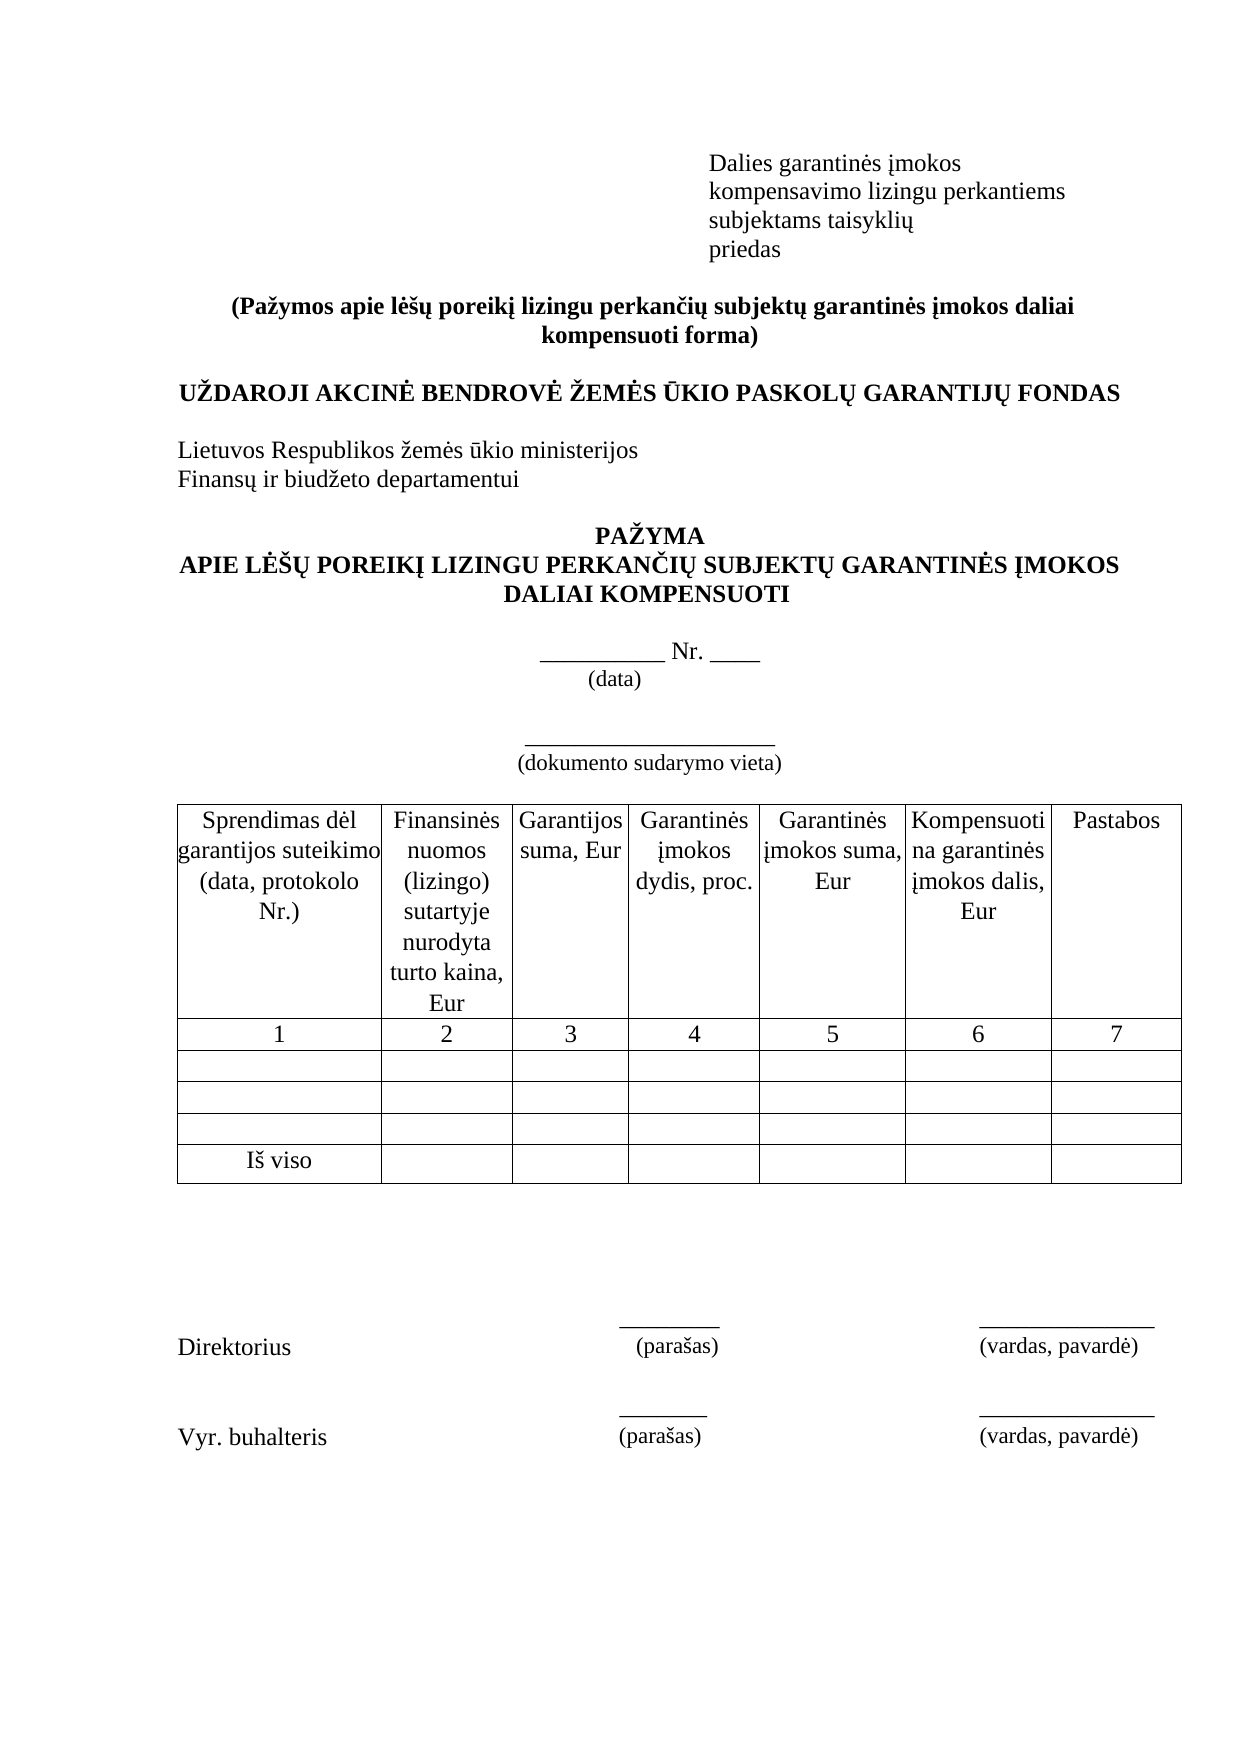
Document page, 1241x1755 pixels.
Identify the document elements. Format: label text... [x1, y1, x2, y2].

table_cell 5 [760, 1019, 905, 1049]
table_header Garantijos suma, Eur [513, 805, 628, 1018]
table_cell [493, 1422, 613, 1452]
table_header Garantinės įmokos dydis, proc. [629, 805, 759, 1018]
table_cell [432, 1302, 613, 1332]
table_cell Vyr. buhalteris [177, 1422, 492, 1452]
table_cell [177, 1302, 432, 1332]
table_cell ______________ [979, 1302, 1182, 1332]
text PAŽYMA [177, 521, 1122, 550]
table_cell [629, 1051, 759, 1081]
text (dokumento sudarymo vieta) [177, 749, 1122, 775]
text __________ Nr. ____ [177, 636, 1122, 665]
table_cell [1052, 1051, 1181, 1081]
table_header [787, 1241, 979, 1302]
table_cell 1 [178, 1019, 381, 1049]
table_cell [787, 1332, 979, 1363]
text (data) [447, 665, 1122, 691]
table_cell Direktorius [177, 1332, 432, 1363]
text (Pažymos apie lėšų poreikį lizingu perkančių subjektų garantinės įmokos daliai kompensuoti forma) [177, 291, 1122, 349]
table_cell [382, 1114, 512, 1144]
table_cell [760, 1145, 905, 1182]
table_cell [760, 1051, 905, 1081]
table_cell [906, 1051, 1051, 1081]
table_cell [178, 1114, 381, 1144]
table_header Sprendimas dėl garantijos suteikimo (data, protokolo Nr.) [178, 805, 381, 1018]
table_cell _­­­_______ [613, 1302, 787, 1332]
table_header [979, 1241, 1182, 1302]
table_cell [906, 1114, 1051, 1144]
table_header [177, 1391, 492, 1422]
table_cell [1052, 1082, 1181, 1112]
table_header Finansinės nuomos (lizingo) sutartyje nurodyta turto kaina, Eur [382, 805, 512, 1018]
table_header Kompensuotina garantinės įmokos dalis, Eur [906, 805, 1051, 1018]
table_cell [513, 1051, 628, 1081]
table_header ______________ [979, 1391, 1182, 1422]
text APIE LĖŠŲ POREIKĮ LIZINGU PERKANČIŲ SUBJEKTŲ GARANTINĖS ĮMOKOS DALIAI KOMPENSUOTI [177, 550, 1122, 608]
table_header Pastabos [1052, 805, 1181, 1018]
text Finansų ir biudžeto departamentui [177, 464, 1122, 493]
text Dalies garantinės įmokos [709, 148, 1122, 176]
table_cell [432, 1332, 613, 1363]
table_cell [906, 1145, 1051, 1182]
table_cell [760, 1082, 905, 1112]
table_cell [513, 1082, 628, 1112]
table_header _______ [613, 1391, 787, 1422]
table_cell 2 [382, 1019, 512, 1049]
table_cell [760, 1114, 905, 1144]
text UŽDAROJI AKCINĖ BENDROVĖ ŽEMĖS ŪKIO PASKOLŲ GARANTIJŲ FONDAS [177, 378, 1122, 406]
table_cell 4 [629, 1019, 759, 1049]
table_cell [629, 1145, 759, 1182]
table_cell [629, 1114, 759, 1144]
table_cell Iš viso [178, 1145, 381, 1182]
table_header [613, 1241, 787, 1302]
table_cell [629, 1082, 759, 1112]
table_cell [382, 1051, 512, 1081]
table_cell 6 [906, 1019, 1051, 1049]
table_cell [1052, 1114, 1181, 1144]
table_cell [178, 1051, 381, 1081]
text priedas [709, 234, 1122, 263]
text kompensavimo lizingu perkantiems [709, 176, 1122, 205]
table_cell [513, 1145, 628, 1182]
table_header [432, 1241, 613, 1302]
table_header [177, 1241, 432, 1302]
text subjektams taisyklių [709, 205, 1122, 234]
table_cell [906, 1082, 1051, 1112]
table_header [787, 1391, 979, 1422]
table_header [493, 1391, 613, 1422]
table_cell 7 [1052, 1019, 1181, 1049]
table_cell (parašas) [613, 1422, 787, 1452]
text Lietuvos Respublikos žemės ūkio ministerijos [177, 435, 1122, 464]
table_cell [178, 1082, 381, 1112]
table_cell (parašas) [613, 1332, 787, 1363]
table_cell [1052, 1145, 1181, 1182]
table_cell (vardas, pavardė) [979, 1422, 1182, 1452]
table_cell [513, 1114, 628, 1144]
text ____________________ [177, 720, 1122, 749]
table_cell [382, 1082, 512, 1112]
table_cell (vardas, pavardė) [979, 1332, 1182, 1363]
table_header Garantinės įmokos suma, Eur [760, 805, 905, 1018]
table_cell [787, 1422, 979, 1452]
table_cell 3 [513, 1019, 628, 1049]
table_cell [382, 1145, 512, 1182]
table_cell [787, 1302, 979, 1332]
